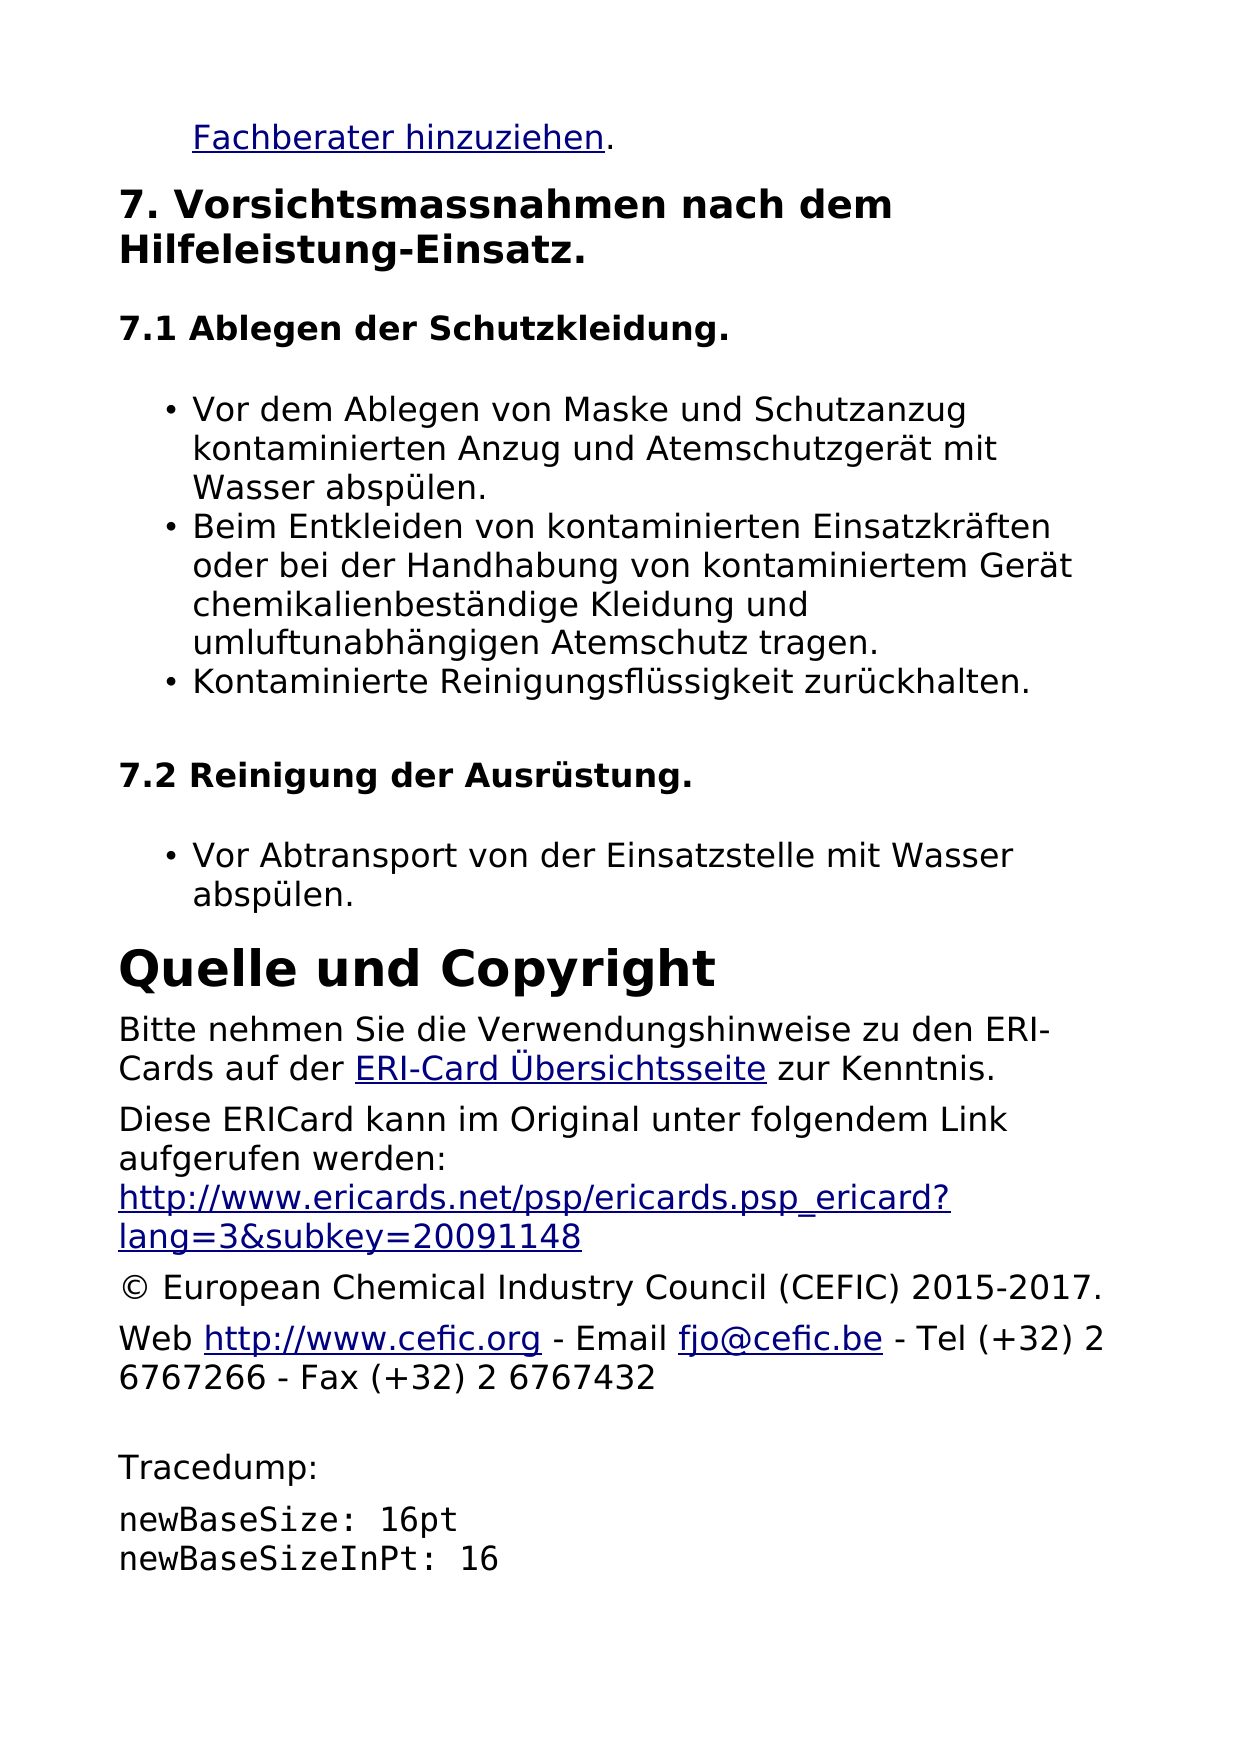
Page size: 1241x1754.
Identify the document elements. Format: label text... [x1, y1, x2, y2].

subtitle Quelle und Copyright [118, 939, 1122, 998]
text Diese ERICard kann im Original unter folgendem Link aufgerufen werden: http://www.ericards.net/psp/ericards.psp_ericard?lang=3&subkey=20091148 [118, 1101, 1122, 1256]
list Vor dem Ablegen von Maske und Schutzanzug kontaminierten Anzug und Atemschutzgerät mit Wasser abspülen. [177, 391, 1122, 507]
list Kontaminierte Reinigungsflüssigkeit zurückhalten. [177, 663, 1122, 702]
text Tracedump: [118, 1410, 1122, 1488]
text newBaseSize: 16pt newBaseSizeInPt: 16 [118, 1500, 1122, 1578]
list Vor Abtransport von der Einsatzstelle mit Wasser abspülen. [177, 837, 1122, 914]
text Web http://www.cefic.org - Email fjo@cefic.be - Tel (+32) 2 6767266 - Fax (+32) 2 6767432 [118, 1320, 1122, 1397]
text Bitte nehmen Sie die Verwendungshinweise zu den ERI-Cards auf der ERI-Card Übersichtsseite zur Kenntnis. [118, 1010, 1122, 1088]
subtitle 7.2 Reinigung der Ausrüstung. [118, 756, 1122, 795]
subtitle 7.1 Ablegen der Schutzkleidung. [118, 310, 1122, 349]
list Beim Entkleiden von kontaminierten Einsatzkräften oder bei der Handhabung von kontaminiertem Gerät chemikalienbeständige Kleidung und umluftunabhängigen Atemschutz tragen. [177, 507, 1122, 663]
text © European Chemical Industry Council (CEFIC) 2015-2017. [118, 1268, 1122, 1307]
list Fachberater hinzuziehen. [177, 118, 1122, 157]
subtitle 7. Vorsichtsmassnahmen nach dem Hilfeleistung-Einsatz. [118, 182, 1122, 272]
